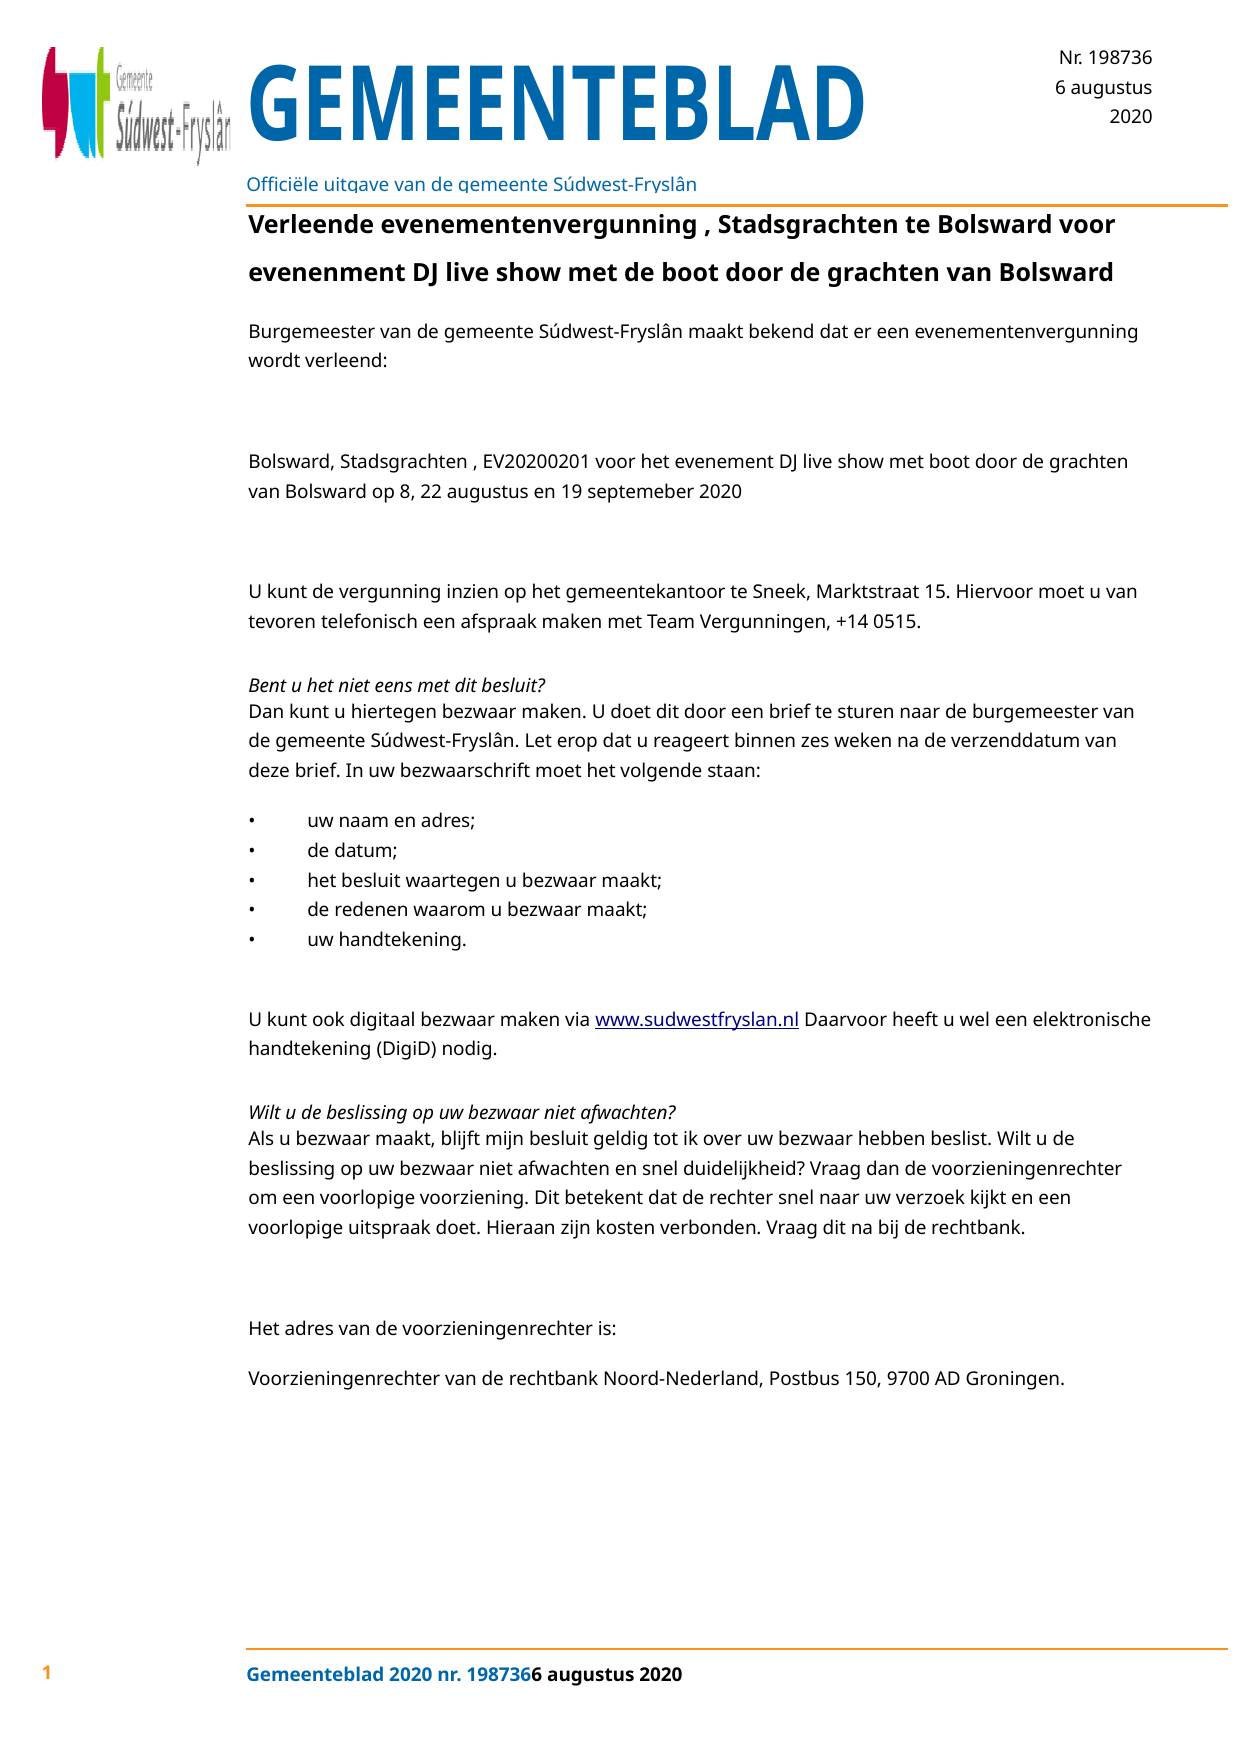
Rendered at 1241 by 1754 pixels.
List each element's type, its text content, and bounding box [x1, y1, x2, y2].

list de redenen waarom u bezwaar maakt; [248, 896, 1152, 922]
text Wilt u de beslissing op uw bezwaar niet afwachten? [248, 1099, 1152, 1125]
text Als u bezwaar maakt, blijft mijn besluit geldig tot ik over uw bezwaar hebben beslist. Wilt u de beslissing op uw bezwaar niet afwachten en snel duidelijkheid? Vraag dan de voorzieningenrechter om een voorlopige voorziening. Dit betekent dat de rechter snel naar uw verzoek kijkt en een voorlopige uitspraak doet. Hieraan zijn kosten verbonden. Vraag dit na bij de rechtbank. [248, 1125, 1152, 1240]
text Burgemeester van de gemeente Súdwest-Fryslân maakt bekend dat er een evenementenvergunning wordt verleend: [248, 318, 1152, 373]
text Het adres van de voorzieningenrechter is: [248, 1315, 1152, 1341]
text Bolsward, Stadsgrachten , EV20200201 voor het evenement DJ live show met boot door de grachten van Bolsward op 8, 22 augustus en 19 septemeber 2020 [248, 448, 1152, 504]
list uw naam en adres; [248, 808, 1152, 833]
text U kunt de vergunning inzien op het gemeentekantoor te Sneek, Marktstraat 15. Hiervoor moet u van tevoren telefonisch een afspraak maken met Team Vergunningen, +14 0515. [248, 579, 1152, 634]
text Voorzieningenrechter van de rechtbank Noord-Nederland, Postbus 150, 9700 AD Groningen. [248, 1365, 1152, 1391]
text Bent u het niet eens met dit besluit? [248, 672, 1152, 698]
list het besluit waartegen u bezwaar maakt; [248, 867, 1152, 892]
text Verleende evenementenvergunning , Stadsgrachten te Bolsward voor evenenment DJ live show met de boot door de grachten van Bolsward [248, 207, 1152, 288]
text U kunt ook digitaal bezwaar maken via www.sudwestfryslan.nl Daarvoor heeft u wel een elektronische handtekening (DigiD) nodig. [248, 1006, 1152, 1061]
list uw handtekening. [248, 926, 1152, 952]
text Dan kunt u hiertegen bezwaar maken. U doet dit door een brief te sturen naar de burgemeester van de gemeente Súdwest-Fryslân. Let erop dat u reageert binnen zes weken na de verzenddatum van deze brief. In uw bezwaarschrift moet het volgende staan: [248, 698, 1152, 783]
list de datum; [248, 837, 1152, 863]
picture [41, 47, 231, 172]
